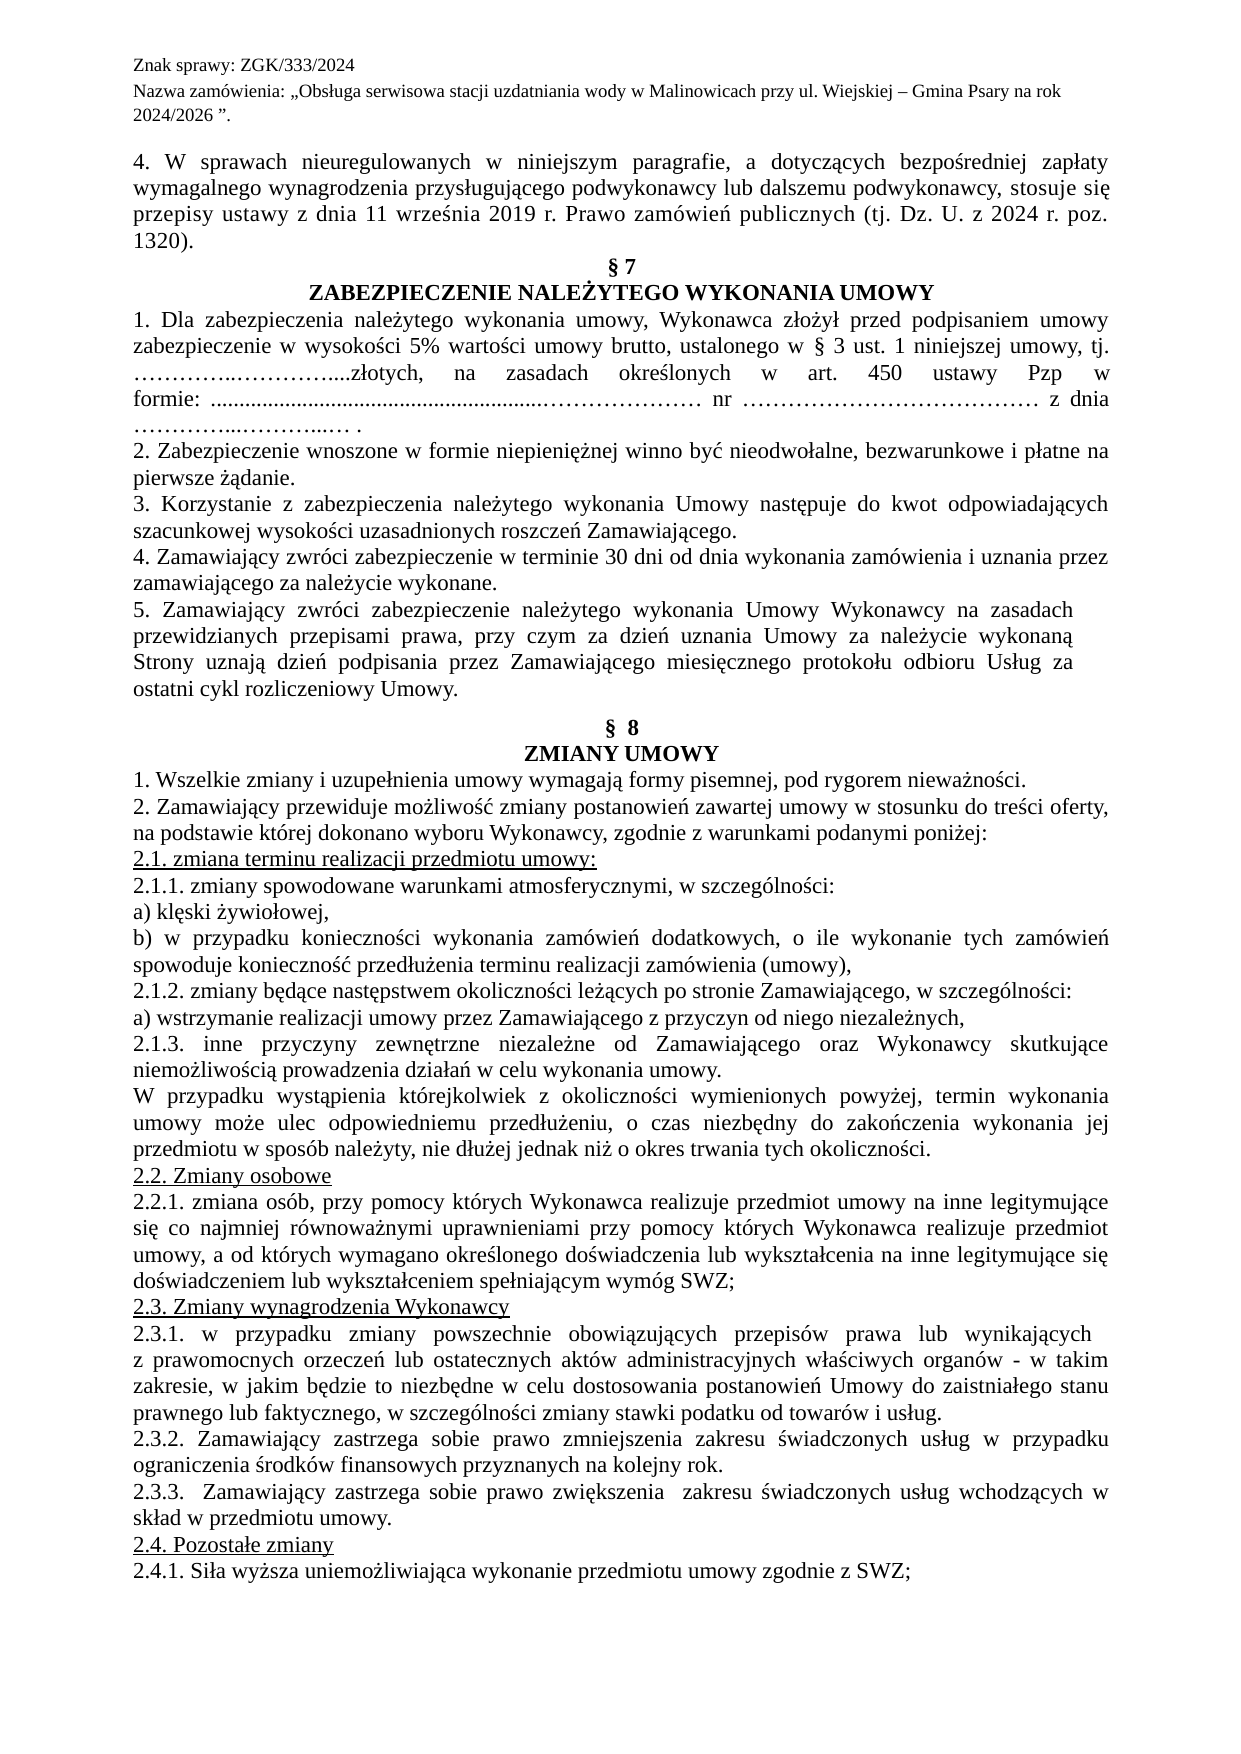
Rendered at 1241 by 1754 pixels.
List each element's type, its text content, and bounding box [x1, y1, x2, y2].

text 2.4.1. Siła wyższa uniemożliwiająca wykonanie przedmiotu umowy zgodnie z SWZ; [133, 1557, 1075, 1583]
text 2.1.2. zmiany będące następstwem okoliczności leżących po stronie Zamawiającego, w szczególności: [133, 977, 1110, 1003]
text 4. W sprawach nieuregulowanych w niniejszym paragrafie, a dotyczących bezpośredniej zapłaty wymagalnego wynagrodzenia przysługującego podwykonawcy lub dalszemu podwykonawcy, stosuje się przepisy ustawy z dnia 11 września 2019 r. Prawo zamówień publicznych (tj. Dz. U. z 2024 r. poz. 1320). [133, 148, 1110, 253]
text 1. Wszelkie zmiany i uzupełnienia umowy wymagają formy pisemnej, pod rygorem nieważności. [133, 766, 1110, 793]
text 5. Zamawiający zwróci zabezpieczenie należytego wykonania Umowy Wykonawcy na zasadach przewidzianych przepisami prawa, przy czym za dzień uznania Umowy za należycie wykonaną Strony uznają dzień podpisania przez Zamawiającego miesięcznego protokołu odbioru Usług za ostatni cykl rozliczeniowy Umowy. [133, 596, 1075, 701]
text 2.3.1. w przypadku zmiany powszechnie obowiązujących przepisów prawa lub wynikających z prawomocnych orzeczeń lub ostatecznych aktów administracyjnych właściwych organów - w takim zakresie, w jakim będzie to niezbędne w celu dostosowania postanowień Umowy do zaistniałego stanu prawnego lub faktycznego, w szczególności zmiany stawki podatku od towarów i usług. [133, 1320, 1110, 1425]
text 2.3. Zmiany wynagrodzenia Wykonawcy [133, 1293, 1110, 1320]
text 2.1.1. zmiany spowodowane warunkami atmosferycznymi, w szczególności: [133, 872, 1110, 898]
text 2. Zabezpieczenie wnoszone w formie niepieniężnej winno być nieodwołalne, bezwarunkowe i płatne na pierwsze żądanie. [133, 438, 1110, 490]
text § 7 [133, 253, 1110, 279]
text a) klęski żywiołowej, [133, 898, 1110, 924]
text 2.4. Pozostałe zmiany [133, 1531, 1110, 1557]
text b) w przypadku konieczności wykonania zamówień dodatkowych, o ile wykonanie tych zamówień spowoduje konieczność przedłużenia terminu realizacji zamówienia (umowy), [133, 924, 1110, 977]
text 2. Zamawiający przewiduje możliwość zmiany postanowień zawartej umowy w stosunku do treści oferty, na podstawie której dokonano wyboru Wykonawcy, zgodnie z warunkami podanymi poniżej: [133, 793, 1110, 845]
text 2.2. Zmiany osobowe [133, 1162, 1110, 1188]
text ZMIANY UMOWY [133, 740, 1110, 766]
text 2.1. zmiana terminu realizacji przedmiotu umowy: [133, 845, 1110, 872]
text W przypadku wystąpienia którejkolwiek z okoliczności wymienionych powyżej, termin wykonania umowy może ulec odpowiedniemu przedłużeniu, o czas niezbędny do zakończenia wykonania jej przedmiotu w sposób należyty, nie dłużej jednak niż o okres trwania tych okoliczności. [133, 1083, 1110, 1162]
text ZABEZPIECZENIE NALEŻYTEGO WYKONANIA UMOWY [133, 279, 1110, 306]
text 3. Korzystanie z zabezpieczenia należytego wykonania Umowy następuje do kwot odpowiadających szacunkowej wysokości uzasadnionych roszczeń Zamawiającego. [133, 490, 1110, 543]
text 1. Dla zabezpieczenia należytego wykonania umowy, Wykonawca złożył przed podpisaniem umowy zabezpieczenie w wysokości 5% wartości umowy brutto, ustalonego w § 3 ust. 1 niniejszej umowy, tj. …………..…………....złotych, na zasadach określonych w art. 450 ustawy Pzp w formie: ..........................................................………………… nr ………………………………… z dnia …………...………...… . [133, 306, 1110, 438]
text 2.3.3. Zamawiający zastrzega sobie prawo zwiększenia zakresu świadczonych usług wchodzących w skład w przedmiotu umowy. [133, 1478, 1110, 1531]
text § 8 [133, 714, 1110, 740]
text a) wstrzymanie realizacji umowy przez Zamawiającego z przyczyn od niego niezależnych, [133, 1003, 1110, 1030]
text 2.3.2. Zamawiający zastrzega sobie prawo zmniejszenia zakresu świadczonych usług w przypadku ograniczenia środków finansowych przyznanych na kolejny rok. [133, 1425, 1110, 1478]
text 2.1.3. inne przyczyny zewnętrzne niezależne od Zamawiającego oraz Wykonawcy skutkujące niemożliwością prowadzenia działań w celu wykonania umowy. [133, 1030, 1110, 1083]
text 4. Zamawiający zwróci zabezpieczenie w terminie 30 dni od dnia wykonania zamówienia i uznania przez zamawiającego za należycie wykonane. [133, 543, 1110, 596]
text 2.2.1. zmiana osób, przy pomocy których Wykonawca realizuje przedmiot umowy na inne legitymujące się co najmniej równoważnymi uprawnieniami przy pomocy których Wykonawca realizuje przedmiot umowy, a od których wymagano określonego doświadczenia lub wykształcenia na inne legitymujące się doświadczeniem lub wykształceniem spełniającym wymóg SWZ; [133, 1188, 1110, 1293]
